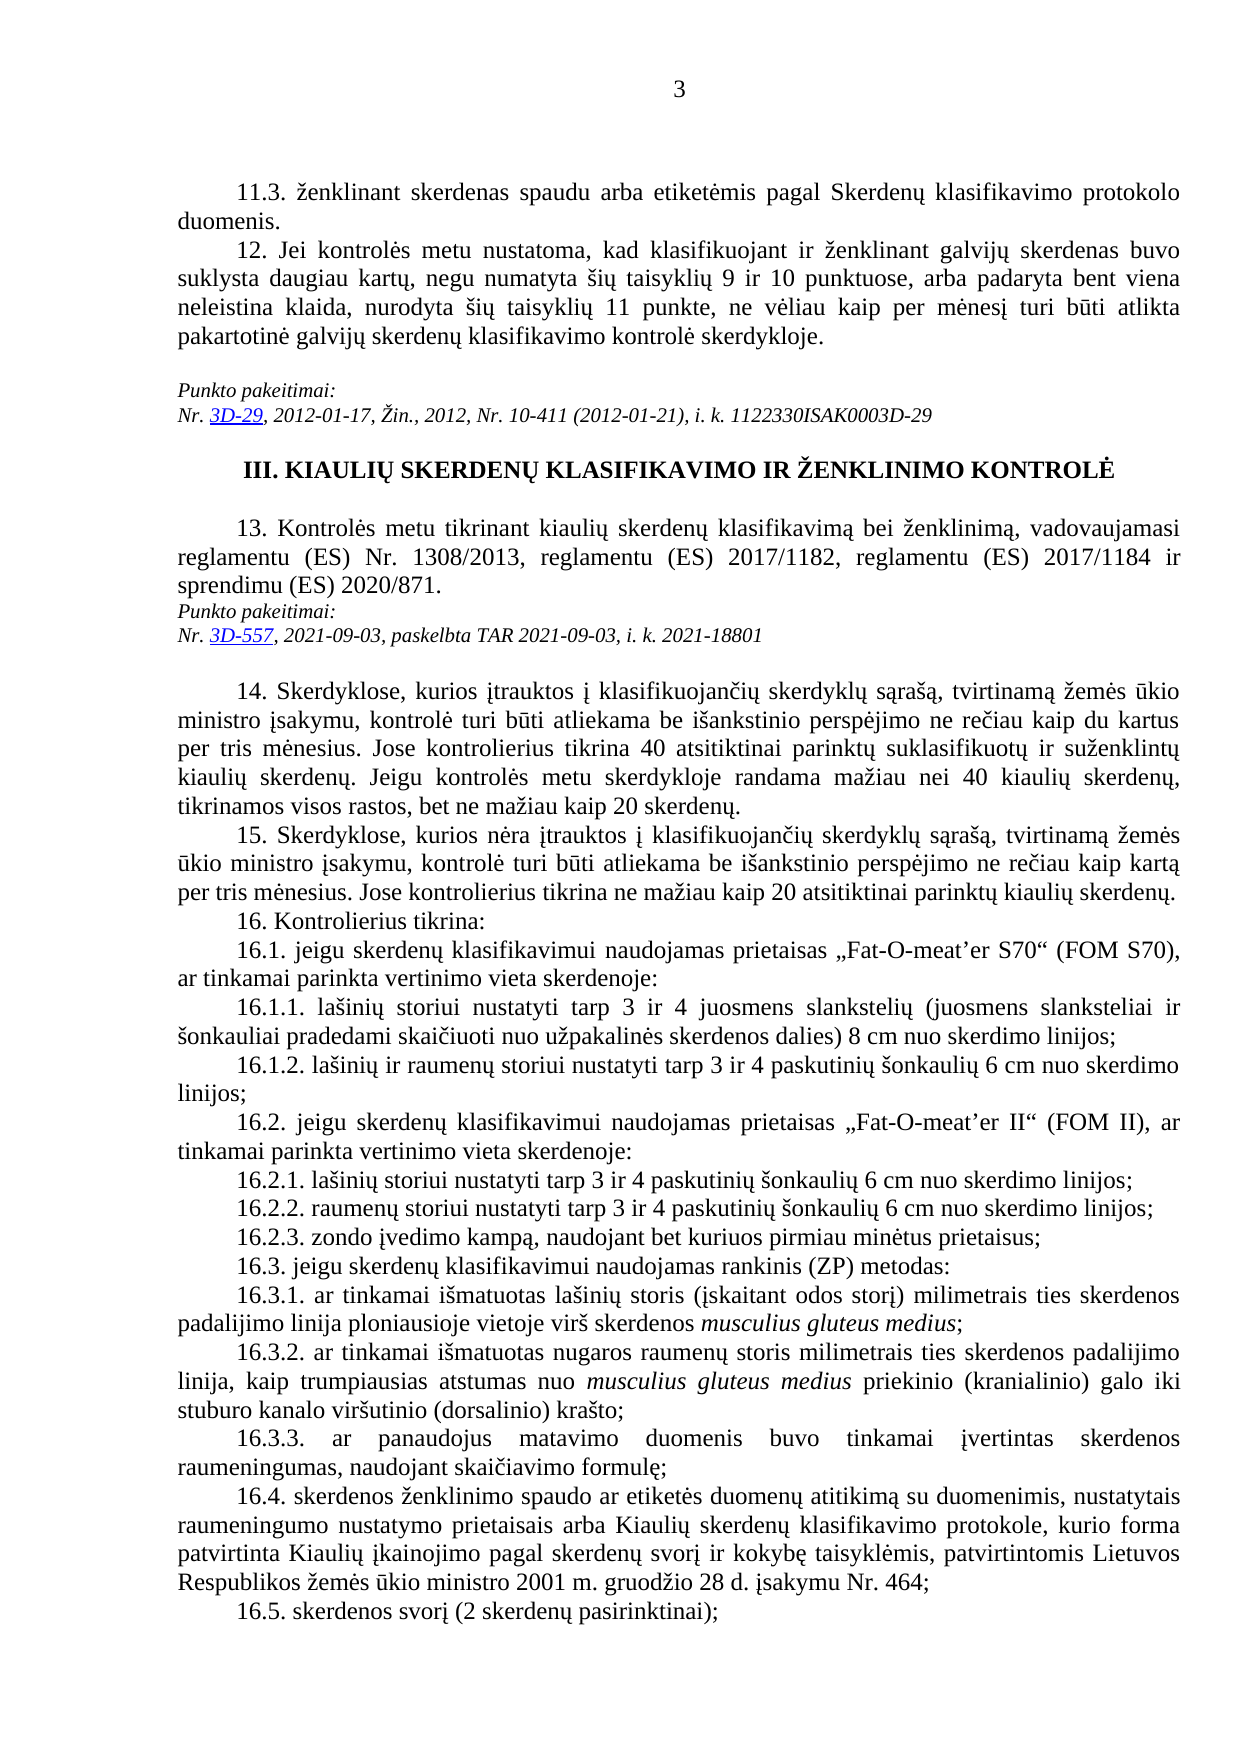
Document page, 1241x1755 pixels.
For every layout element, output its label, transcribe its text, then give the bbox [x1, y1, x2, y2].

text III. KIAULIŲ SKERDENŲ KLASIFIKAVIMO IR ŽENKLINIMO KONTROLĖ [177, 455, 1181, 484]
text 16.1.1. lašinių storiui nustatyti tarp 3 ir 4 juosmens slankstelių (juosmens slanksteliai ir šonkauliai pradedami skaičiuoti nuo užpakalinės skerdenos dalies) 8 cm nuo skerdimo linijos; [177, 992, 1181, 1050]
text 12. Jei kontrolės metu nustatoma, kad klasifikuojant ir ženklinant galvijų skerdenas buvo suklysta daugiau kartų, negu numatyta šių taisyklių 9 ir 10 punktuose, arba padaryta bent viena neleistina klaida, nurodyta šių taisyklių 11 punkte, ne vėliau kaip per mėnesį turi būti atlikta pakartotinė galvijų skerdenų klasifikavimo kontrolė skerdykloje. [177, 235, 1181, 350]
text 16.3.2. ar tinkamai išmatuotas nugaros raumenų storis milimetrais ties skerdenos padalijimo linija, kaip trumpiausias atstumas nuo musculius gluteus medius priekinio (kranialinio) galo iki stuburo kanalo viršutinio (dorsalinio) krašto; [177, 1337, 1181, 1423]
text 16.1.2. lašinių ir raumenų storiui nustatyti tarp 3 ir 4 paskutinių šonkaulių 6 cm nuo skerdimo linijos; [177, 1050, 1181, 1107]
text 16.2.1. lašinių storiui nustatyti tarp 3 ir 4 paskutinių šonkaulių 6 cm nuo skerdimo linijos; [177, 1165, 1181, 1193]
text 16.3. jeigu skerdenų klasifikavimui naudojamas rankinis (ZP) metodas: [177, 1251, 1181, 1280]
text 16. Kontrolierius tikrina: [177, 906, 1181, 935]
text Nr. 3D-557, 2021-09-03, paskelbta TAR 2021-09-03, i. k. 2021-18801 [177, 623, 1181, 647]
text 16.4. skerdenos ženklinimo spaudo ar etiketės duomenų atitikimą su duomenimis, nustatytais raumeningumo nustatymo prietaisais arba Kiaulių skerdenų klasifikavimo protokole, kurio forma patvirtinta Kiaulių įkainojimo pagal skerdenų svorį ir kokybę taisyklėmis, patvirtintomis Lietuvos Respublikos žemės ūkio ministro 2001 m. gruodžio 28 d. įsakymu Nr. 464; [177, 1481, 1181, 1596]
text Punkto pakeitimai: [177, 599, 1181, 623]
text 16.2.3. zondo įvedimo kampą, naudojant bet kuriuos pirmiau minėtus prietaisus; [177, 1222, 1181, 1251]
text 15. Skerdyklose, kurios nėra įtrauktos į klasifikuojančių skerdyklų sąrašą, tvirtinamą žemės ūkio ministro įsakymu, kontrolė turi būti atliekama be išankstinio perspėjimo ne rečiau kaip kartą per tris mėnesius. Jose kontrolierius tikrina ne mažiau kaip 20 atsitiktinai parinktų kiaulių skerdenų. [177, 820, 1181, 906]
text 16.2.2. raumenų storiui nustatyti tarp 3 ir 4 paskutinių šonkaulių 6 cm nuo skerdimo linijos; [177, 1193, 1181, 1222]
text 16.5. skerdenos svorį (2 skerdenų pasirinktinai); [177, 1596, 1181, 1625]
text Punkto pakeitimai: [177, 378, 1181, 402]
text Nr. 3D-29, 2012-01-17, Žin., 2012, Nr. 10-411 (2012-01-21), i. k. 1122330ISAK0003D-29 [177, 402, 1181, 427]
text 14. Skerdyklose, kurios įtrauktos į klasifikuojančių skerdyklų sąrašą, tvirtinamą žemės ūkio ministro įsakymu, kontrolė turi būti atliekama be išankstinio perspėjimo ne rečiau kaip du kartus per tris mėnesius. Jose kontrolierius tikrina 40 atsitiktinai parinktų suklasifikuotų ir suženklintų kiaulių skerdenų. Jeigu kontrolės metu skerdykloje randama mažiau nei 40 kiaulių skerdenų, tikrinamos visos rastos, bet ne mažiau kaip 20 skerdenų. [177, 676, 1181, 820]
text 16.3.1. ar tinkamai išmatuotas lašinių storis (įskaitant odos storį) milimetrais ties skerdenos padalijimo linija ploniausioje vietoje virš skerdenos musculius gluteus medius; [177, 1280, 1181, 1337]
text 11.3. ženklinant skerdenas spaudu arba etiketėmis pagal Skerdenų klasifikavimo protokolo duomenis. [177, 177, 1181, 235]
text 16.1. jeigu skerdenų klasifikavimui naudojamas prietaisas „Fat-O-meat’er S70“ (FOM S70), ar tinkamai parinkta vertinimo vieta skerdenoje: [177, 935, 1181, 992]
text 16.2. jeigu skerdenų klasifikavimui naudojamas prietaisas „Fat-O-meat’er II“ (FOM II), ar tinkamai parinkta vertinimo vieta skerdenoje: [177, 1107, 1181, 1165]
text 13. Kontrolės metu tikrinant kiaulių skerdenų klasifikavimą bei ženklinimą, vadovaujamasi reglamentu (ES) Nr. 1308/2013, reglamentu (ES) 2017/1182, reglamentu (ES) 2017/1184 ir sprendimu (ES) 2020/871. [177, 513, 1181, 599]
text 16.3.3. ar panaudojus matavimo duomenis buvo tinkamai įvertintas skerdenos raumeningumas, naudojant skaičiavimo formulę; [177, 1423, 1181, 1481]
